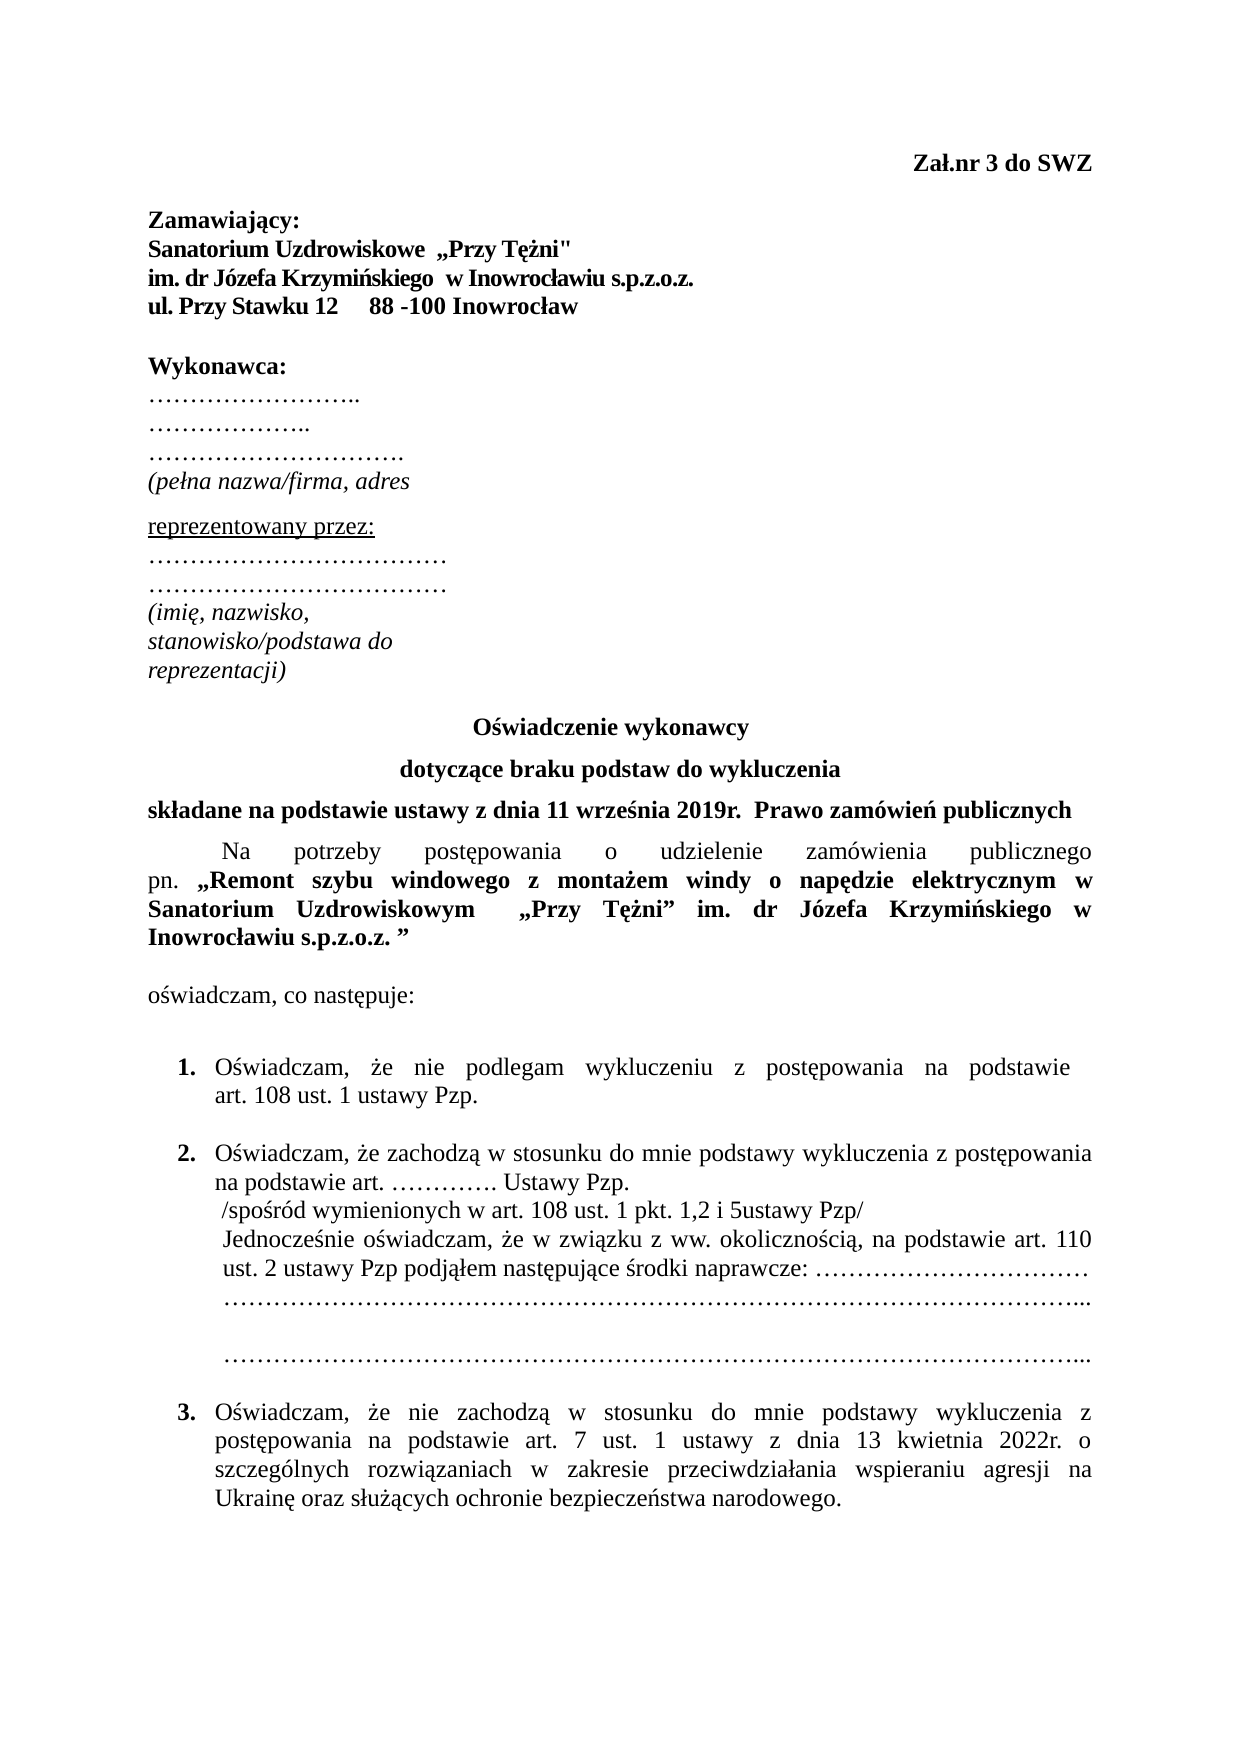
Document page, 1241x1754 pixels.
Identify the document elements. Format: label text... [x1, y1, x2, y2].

text ……………………..………………..…………………………. [148, 379, 472, 466]
text (pełna nazwa/firma, adres [148, 466, 472, 494]
text ……………………………………………………………… [148, 540, 472, 597]
list Oświadczam, że nie podlegam wykluczeniu z postępowania na podstawie art. 108 ust. 1 ustawy Pzp. [177, 1052, 1093, 1109]
list Oświadczam, że zachodzą w stosunku do mnie podstawy wykluczenia z postępowania na podstawie art. …………. Ustawy Pzp. [177, 1138, 1093, 1196]
text dotyczące braku podstaw do wykluczenia [148, 754, 1093, 782]
text składane na podstawie ustawy z dnia 11 września 2019r. Prawo zamówień publicznych [148, 795, 1093, 824]
list Oświadczam, że nie zachodzą w stosunku do mnie podstawy wykluczenia z postępowania na podstawie art. 7 ust. 1 ustawy z dnia 13 kwietnia 2022r. o szczególnych rozwiązaniach w zakresie przeciwdziałania wspieraniu agresji na Ukrainę oraz służących ochronie bezpieczeństwa narodowego. [177, 1397, 1093, 1512]
text Zamawiający: [148, 205, 1093, 234]
text Sanatorium Uzdrowiskowe „Przy Tężni" [148, 234, 931, 263]
text reprezentowany przez: [148, 511, 1093, 540]
text im. dr Józefa Krzymińskiego w Inowrocławiu s.p.z.o.z. [148, 263, 931, 291]
text Zał.nr 3 do SWZ [148, 148, 1093, 176]
text oświadczam, co następuje: [148, 980, 1093, 1009]
text Na potrzeby postępowania o udzielenie zamówienia publicznego pn. „Remont szybu windowego z montażem windy o napędzie elektrycznym w Sanatorium Uzdrowiskowym „Przy Tężni” im. dr Józefa Krzymińskiego w Inowrocławiu s.p.z.o.z. ” [148, 836, 1093, 951]
text /spośród wymienionych w art. 108 ust. 1 pkt. 1,2 i 5ustawy Pzp/ [148, 1196, 1093, 1224]
text Wykonawca: [148, 351, 1093, 379]
text …………………………………………………………………………………………... [223, 1339, 1093, 1368]
text …………………………………………………………………………………………... [223, 1282, 1093, 1311]
text (imię, nazwisko, stanowisko/podstawa do reprezentacji) [148, 597, 472, 684]
text ul. Przy Stawku 12 88 -100 Inowrocław [148, 291, 931, 320]
text Jednocześnie oświadczam, że w związku z ww. okolicznością, na podstawie art. 110 ust. 2 ustawy Pzp podjąłem następujące środki naprawcze: …………………………… [223, 1224, 1093, 1282]
text Oświadczenie wykonawcy [148, 712, 1093, 741]
